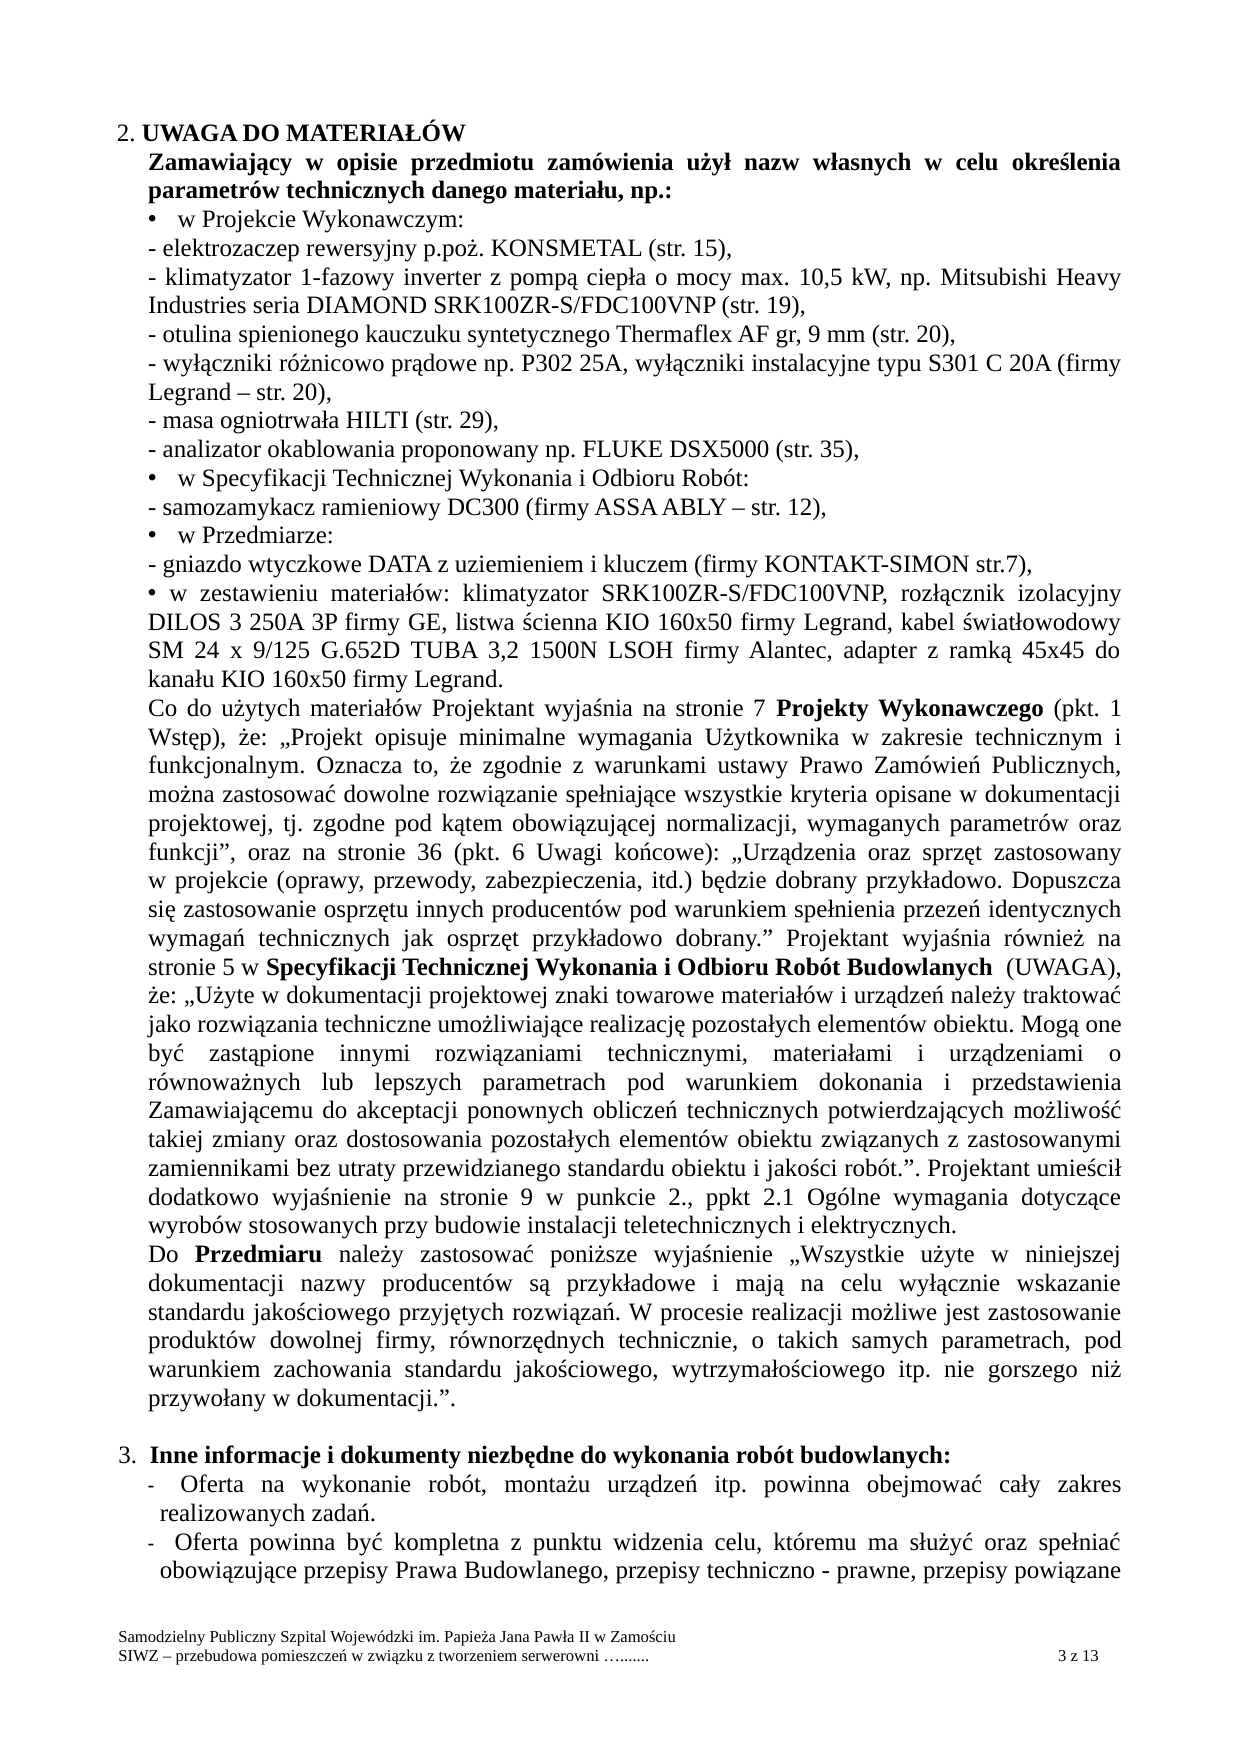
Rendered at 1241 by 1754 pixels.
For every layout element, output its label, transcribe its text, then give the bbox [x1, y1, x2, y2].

text - analizator okablowania proponowany np. FLUKE DSX5000 (str. 35), [148, 434, 1122, 463]
list Oferta na wykonanie robót, montażu urządzeń itp. powinna obejmować cały zakres realizowanych zadań. [148, 1469, 1122, 1527]
text - klimatyzator 1-fazowy inverter z pompą ciepła o mocy max. 10,5 kW, np. Mitsubishi Heavy Industries seria DIAMOND SRK100ZR-S/FDC100VNP (str. 19), [148, 262, 1122, 319]
list w Przedmiarze: [148, 521, 1122, 549]
text - elektrozaczep rewersyjny p.poż. KONSMETAL (str. 15), [148, 233, 1122, 262]
list w Projekcie Wykonawczym: [148, 204, 1122, 233]
text 2. UWAGA DO MATERIAŁÓW [117, 118, 1122, 147]
text - otulina spienionego kauczuku syntetycznego Thermaflex AF gr, 9 mm (str. 20), [148, 319, 1122, 348]
text - wyłączniki różnicowo prądowe np. P302 25A, wyłączniki instalacyjne typu S301 C 20A (firmy Legrand – str. 20), [148, 348, 1122, 406]
list w zestawieniu materiałów: klimatyzator SRK100ZR-S/FDC100VNP, rozłącznik izolacyjny DILOS 3 250A 3P firmy GE, listwa ścienna KIO 160x50 firmy Legrand, kabel światłowodowy SM 24 x 9/125 G.652D TUBA 3,2 1500N LSOH firmy Alantec, adapter z ramką 45x45 do kanału KIO 160x50 firmy Legrand. [148, 578, 1122, 693]
text - masa ogniotrwała HILTI (str. 29), [148, 406, 1122, 434]
text - gniazdo wtyczkowe DATA z uziemieniem i kluczem (firmy KONTAKT-SIMON str.7), [148, 549, 1122, 578]
list w Specyfikacji Technicznej Wykonania i Odbioru Robót: [148, 463, 1122, 492]
text Do Przedmiaru należy zastosować poniższe wyjaśnienie „Wszystkie użyte w niniejszej dokumentacji nazwy producentów są przykładowe i mają na celu wyłącznie wskazanie standardu jakościowego przyjętych rozwiązań. W procesie realizacji możliwe jest zastosowanie produktów dowolnej firmy, równorzędnych technicznie, o takich samych parametrach, pod warunkiem zachowania standardu jakościowego, wytrzymałościowego itp. nie gorszego niż przywołany w dokumentacji.”. [148, 1239, 1122, 1412]
text Zamawiający w opisie przedmiotu zamówienia użył nazw własnych w celu określenia parametrów technicznych danego materiału, np.: [148, 147, 1122, 204]
list Oferta powinna być kompletna z punktu widzenia celu, któremu ma służyć oraz spełniać obowiązujące przepisy Prawa Budowlanego, przepisy techniczno - prawne, przepisy powiązane [148, 1527, 1122, 1584]
text - samozamykacz ramieniowy DC300 (firmy ASSA ABLY – str. 12), [148, 492, 1122, 521]
text 3. Inne informacje i dokumenty niezbędne do wykonania robót budowlanych: [118, 1441, 1122, 1469]
text Co do użytych materiałów Projektant wyjaśnia na stronie 7 Projekty Wykonawczego (pkt. 1 Wstęp), że: „Projekt opisuje minimalne wymagania Użytkownika w zakresie technicznym i funkcjonalnym. Oznacza to, że zgodnie z warunkami ustawy Prawo Zamówień Publicznych, można zastosować dowolne rozwiązanie spełniające wszystkie kryteria opisane w dokumentacji projektowej, tj. zgodne pod kątem obowiązującej normalizacji, wymaganych parametrów oraz funkcji”, oraz na stronie 36 (pkt. 6 Uwagi końcowe): „Urządzenia oraz sprzęt zastosowany w projekcie (oprawy, przewody, zabezpieczenia, itd.) będzie dobrany przykładowo. Dopuszcza się zastosowanie osprzętu innych producentów pod warunkiem spełnienia przezeń identycznych wymagań technicznych jak osprzęt przykładowo dobrany.” Projektant wyjaśnia również na stronie 5 w Specyfikacji Technicznej Wykonania i Odbioru Robót Budowlanych (UWAGA), że: „Użyte w dokumentacji projektowej znaki towarowe materiałów i urządzeń należy traktować jako rozwiązania techniczne umożliwiające realizację pozostałych elementów obiektu. Mogą one być zastąpione innymi rozwiązaniami technicznymi, materiałami i urządzeniami o równoważnych lub lepszych parametrach pod warunkiem dokonania i przedstawienia Zamawiającemu do akceptacji ponownych obliczeń technicznych potwierdzających możliwość takiej zmiany oraz dostosowania pozostałych elementów obiektu związanych z zastosowanymi zamiennikami bez utraty przewidzianego standardu obiektu i jakości robót.”. Projektant umieścił dodatkowo wyjaśnienie na stronie 9 w punkcie 2., ppkt 2.1 Ogólne wymagania dotyczące wyrobów stosowanych przy budowie instalacji teletechnicznych i elektrycznych. [148, 693, 1122, 1239]
